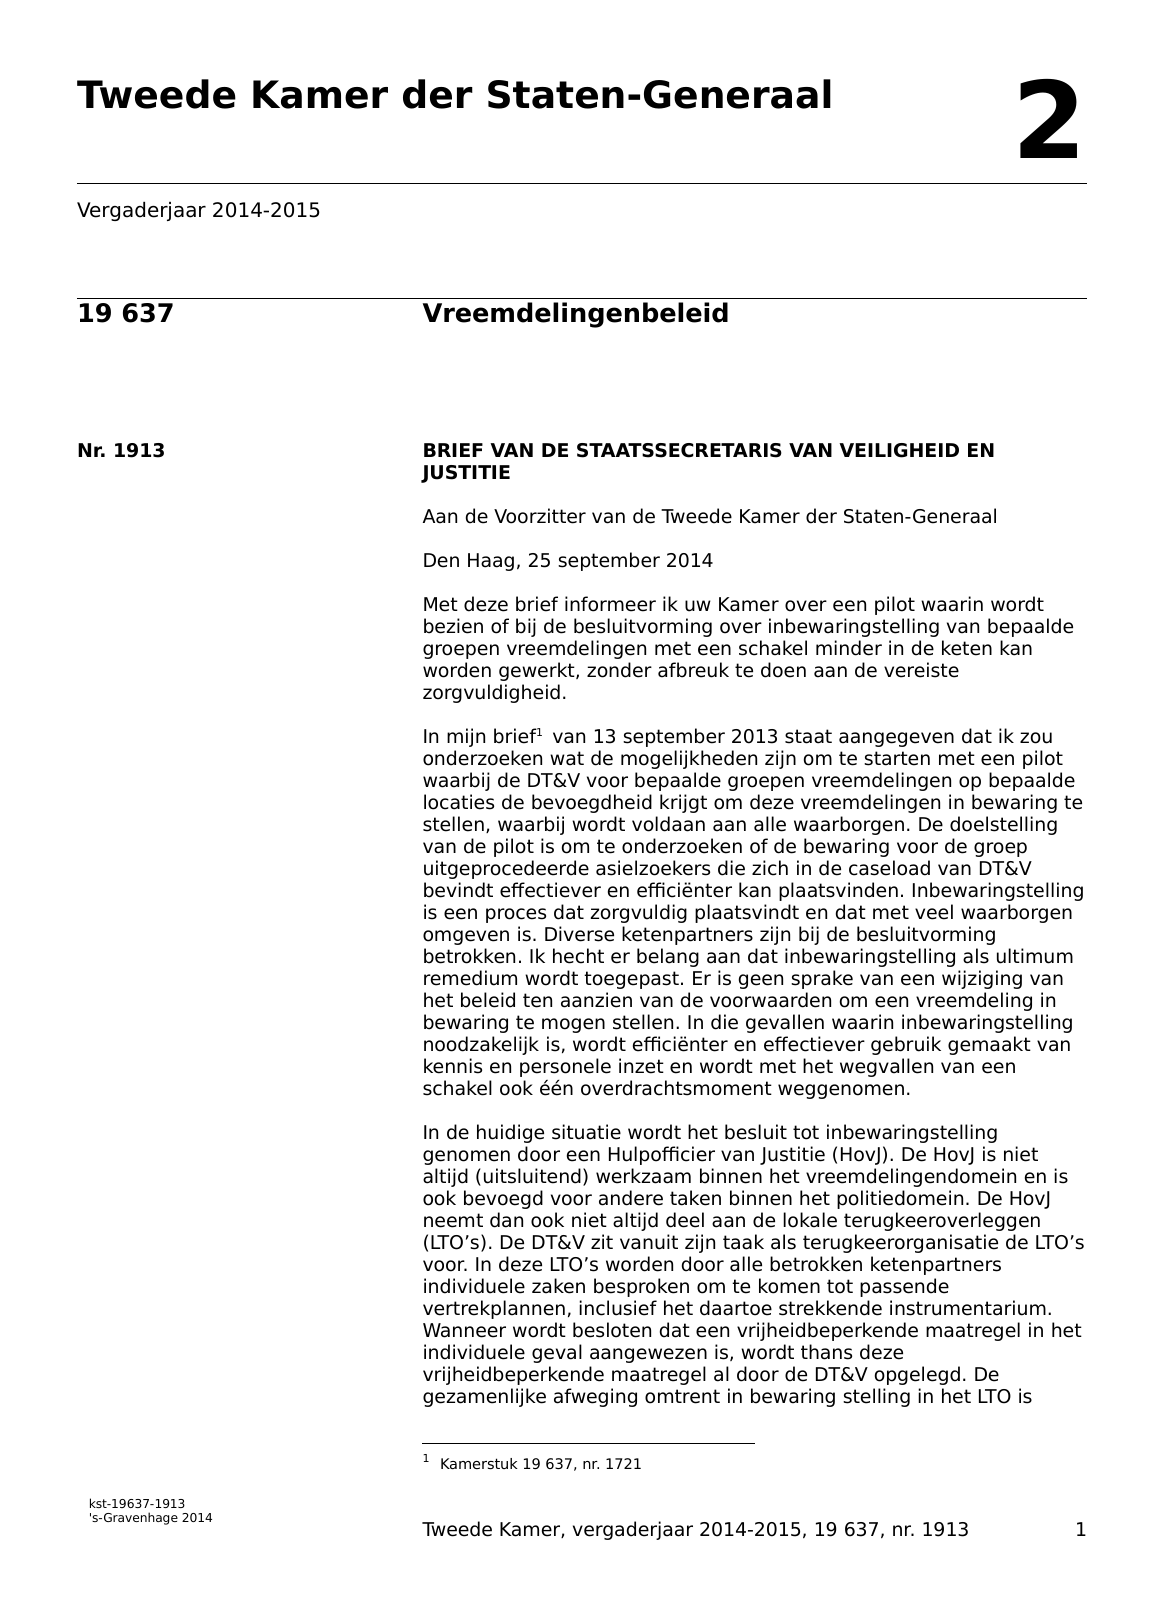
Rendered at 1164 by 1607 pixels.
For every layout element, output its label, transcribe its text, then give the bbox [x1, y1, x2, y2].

text In de huidige situatie wordt het besluit tot inbewaringstelling genomen door een Hulpofficier van Justitie (HovJ). De HovJ is niet altijd (uitsluitend) werkzaam binnen het vreemdelingendomein en is ook bevoegd voor andere taken binnen het politiedomein. De HovJ neemt dan ook niet altijd deel aan de lokale terugkeeroverleggen (LTO’s). De DT&V zit vanuit zijn taak als terugkeerorganisatie de LTO’s voor. In deze LTO’s worden door alle betrokken ketenpartners individuele zaken besproken om te komen tot passende vertrekplannen, inclusief het daartoe strekkende instrumentarium. Wanneer wordt besloten dat een vrijheidbeperkende maatregel in het individuele geval aangewezen is, wordt thans deze vrijheidbeperkende maatregel al door de DT&V opgelegd. De gezamenlijke afweging omtrent in bewaring stelling in het LTO is [422, 1122, 1087, 1408]
text 's-Gravenhage 2014 [88, 1511, 323, 1525]
text Kamerstuk 19 637, nr. 1721 [422, 1452, 1087, 1474]
table_header 2 [886, 59, 1087, 183]
text Met deze brief informeer ik uw Kamer over een pilot waarin wordt bezien of bij de besluitvorming over inbewaringstelling van bepaalde groepen vreemdelingen met een schakel minder in de keten kan worden gewerkt, zonder afbreuk te doen aan de vereiste zorgvuldigheid. [422, 594, 1087, 704]
table_header Tweede Kamer der Staten-Generaal [77, 59, 886, 183]
subtitle 19 637 Vreemdelingenbeleid [77, 299, 1087, 329]
table_cell Vergaderjaar 2014-2015 [77, 184, 1087, 298]
text Den Haag, 25 september 2014 [422, 550, 1087, 572]
text Aan de Voorzitter van de Tweede Kamer der Staten-Generaal [422, 506, 1087, 528]
text In mijn brief van 13 september 2013 staat aangegeven dat ik zou onderzoeken wat de mogelijkheden zijn om te starten met een pilot waarbij de DT&V voor bepaalde groepen vreemdelingen op bepaalde locaties de bevoegdheid krijgt om deze vreemdelingen in bewaring te stellen, waarbij wordt voldaan aan alle waarborgen. De doelstelling van de pilot is om te onderzoeken of de bewaring voor de groep uitgeprocedeerde asielzoekers die zich in de caseload van DT&V bevindt effectiever en efficiënter kan plaatsvinden. Inbewaringstelling is een proces dat zorgvuldig plaatsvindt en dat met veel waarborgen omgeven is. Diverse ketenpartners zijn bij de besluitvorming betrokken. Ik hecht er belang aan dat inbewaringstelling als ultimum remedium wordt toegepast. Er is geen sprake van een wijziging van het beleid ten aanzien van de voorwaarden om een vreemdeling in bewaring te mogen stellen. In die gevallen waarin inbewaringstelling noodzakelijk is, wordt efficiënter en effectiever gebruik gemaakt van kennis en personele inzet en wordt met het wegvallen van een schakel ook één overdrachtsmoment weggenomen. [422, 726, 1087, 1100]
subtitle Nr. 1913 BRIEF VAN DE STAATSSECRETARIS VAN VEILIGHEID EN JUSTITIE [77, 440, 1087, 484]
text kst-19637-1913 [88, 1497, 323, 1511]
